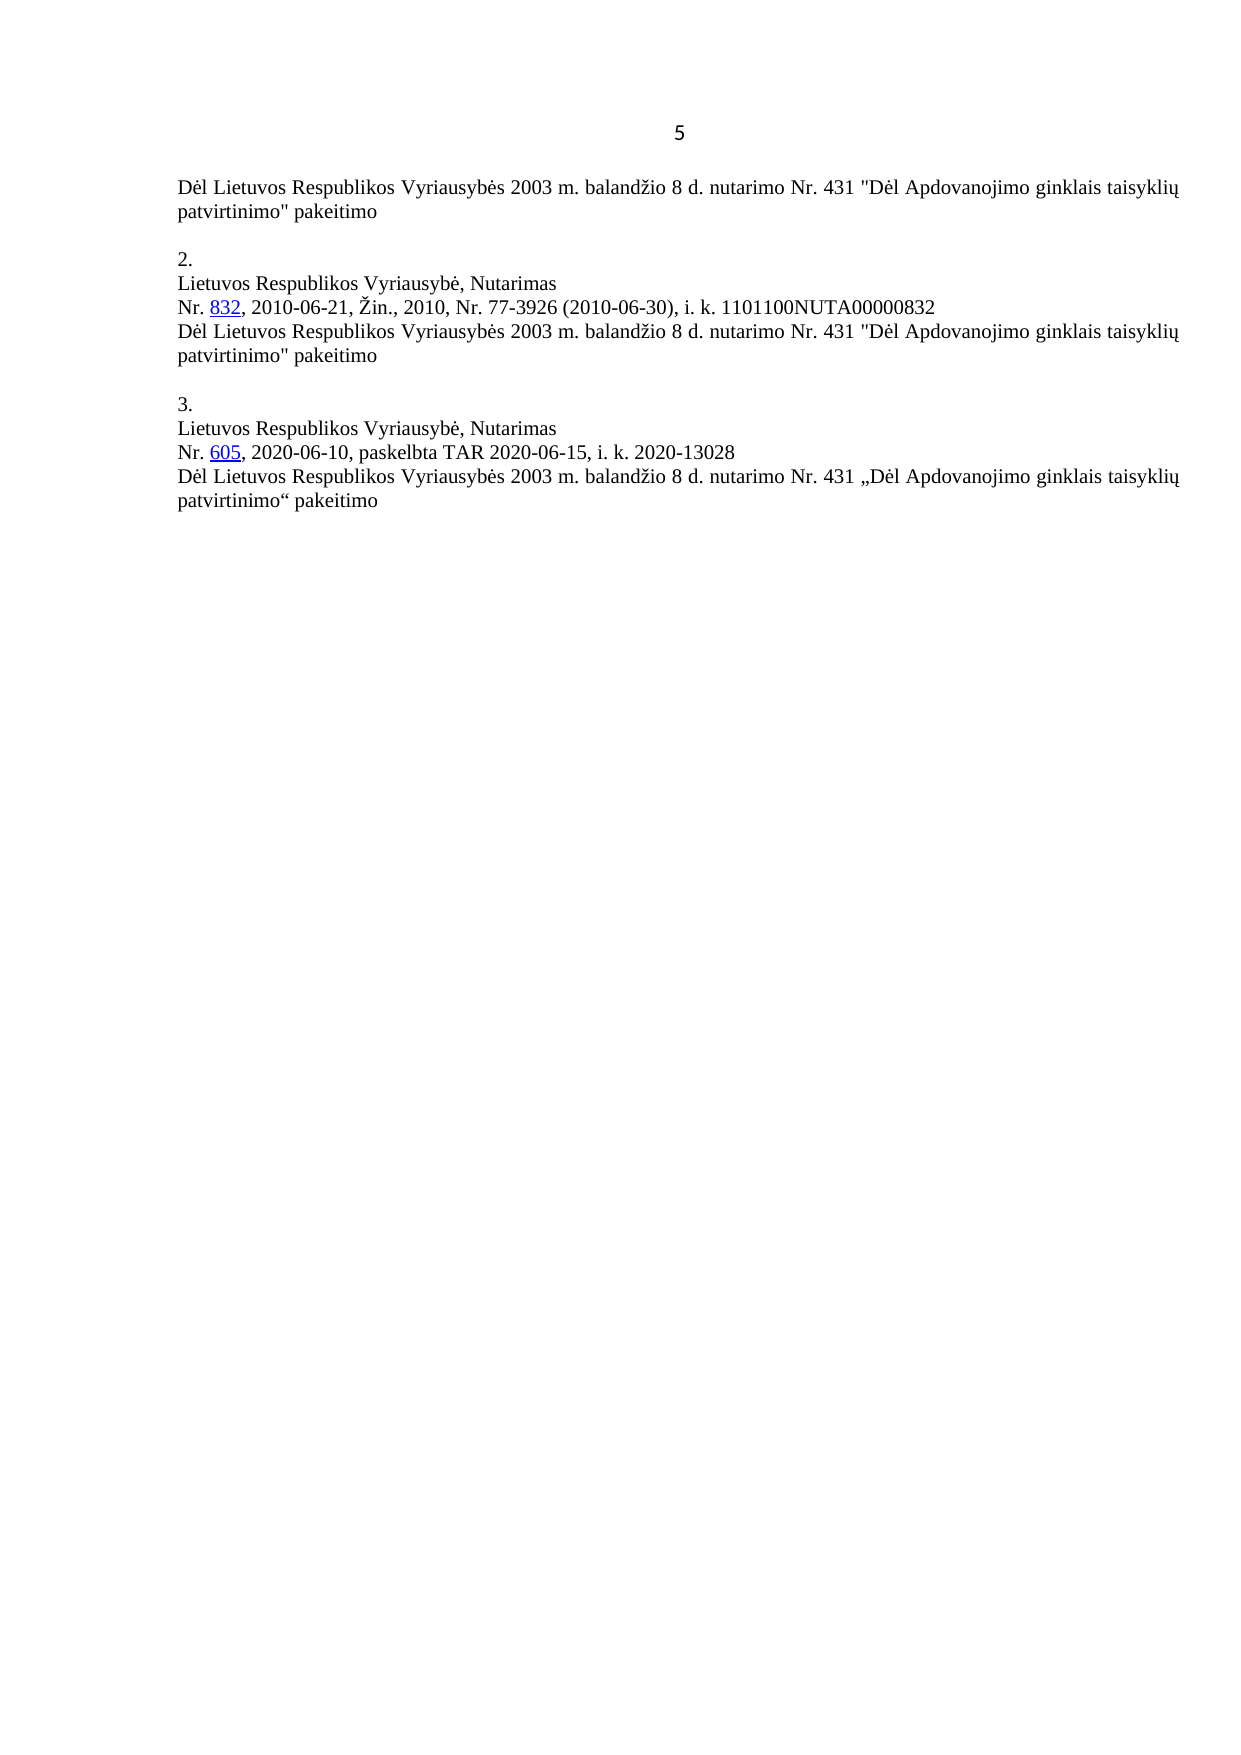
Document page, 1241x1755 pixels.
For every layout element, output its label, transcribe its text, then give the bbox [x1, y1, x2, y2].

text Nr. 605, 2020-06-10, paskelbta TAR 2020-06-15, i. k. 2020-13028 [177, 439, 1181, 464]
text Nr. 832, 2010-06-21, Žin., 2010, Nr. 77-3926 (2010-06-30), i. k. 1101100NUTA00000832 [177, 295, 1181, 319]
text Lietuvos Respublikos Vyriausybė, Nutarimas [177, 416, 1181, 439]
text 2. [177, 247, 1181, 271]
text Dėl Lietuvos Respublikos Vyriausybės 2003 m. balandžio 8 d. nutarimo Nr. 431 „Dėl Apdovanojimo ginklais taisyklių patvirtinimo“ pakeitimo [177, 464, 1181, 512]
text Lietuvos Respublikos Vyriausybė, Nutarimas [177, 271, 1181, 295]
text Dėl Lietuvos Respublikos Vyriausybės 2003 m. balandžio 8 d. nutarimo Nr. 431 "Dėl Apdovanojimo ginklais taisyklių patvirtinimo" pakeitimo [177, 319, 1181, 367]
text 3. [177, 391, 1181, 416]
text Dėl Lietuvos Respublikos Vyriausybės 2003 m. balandžio 8 d. nutarimo Nr. 431 "Dėl Apdovanojimo ginklais taisyklių patvirtinimo" pakeitimo [177, 175, 1181, 223]
